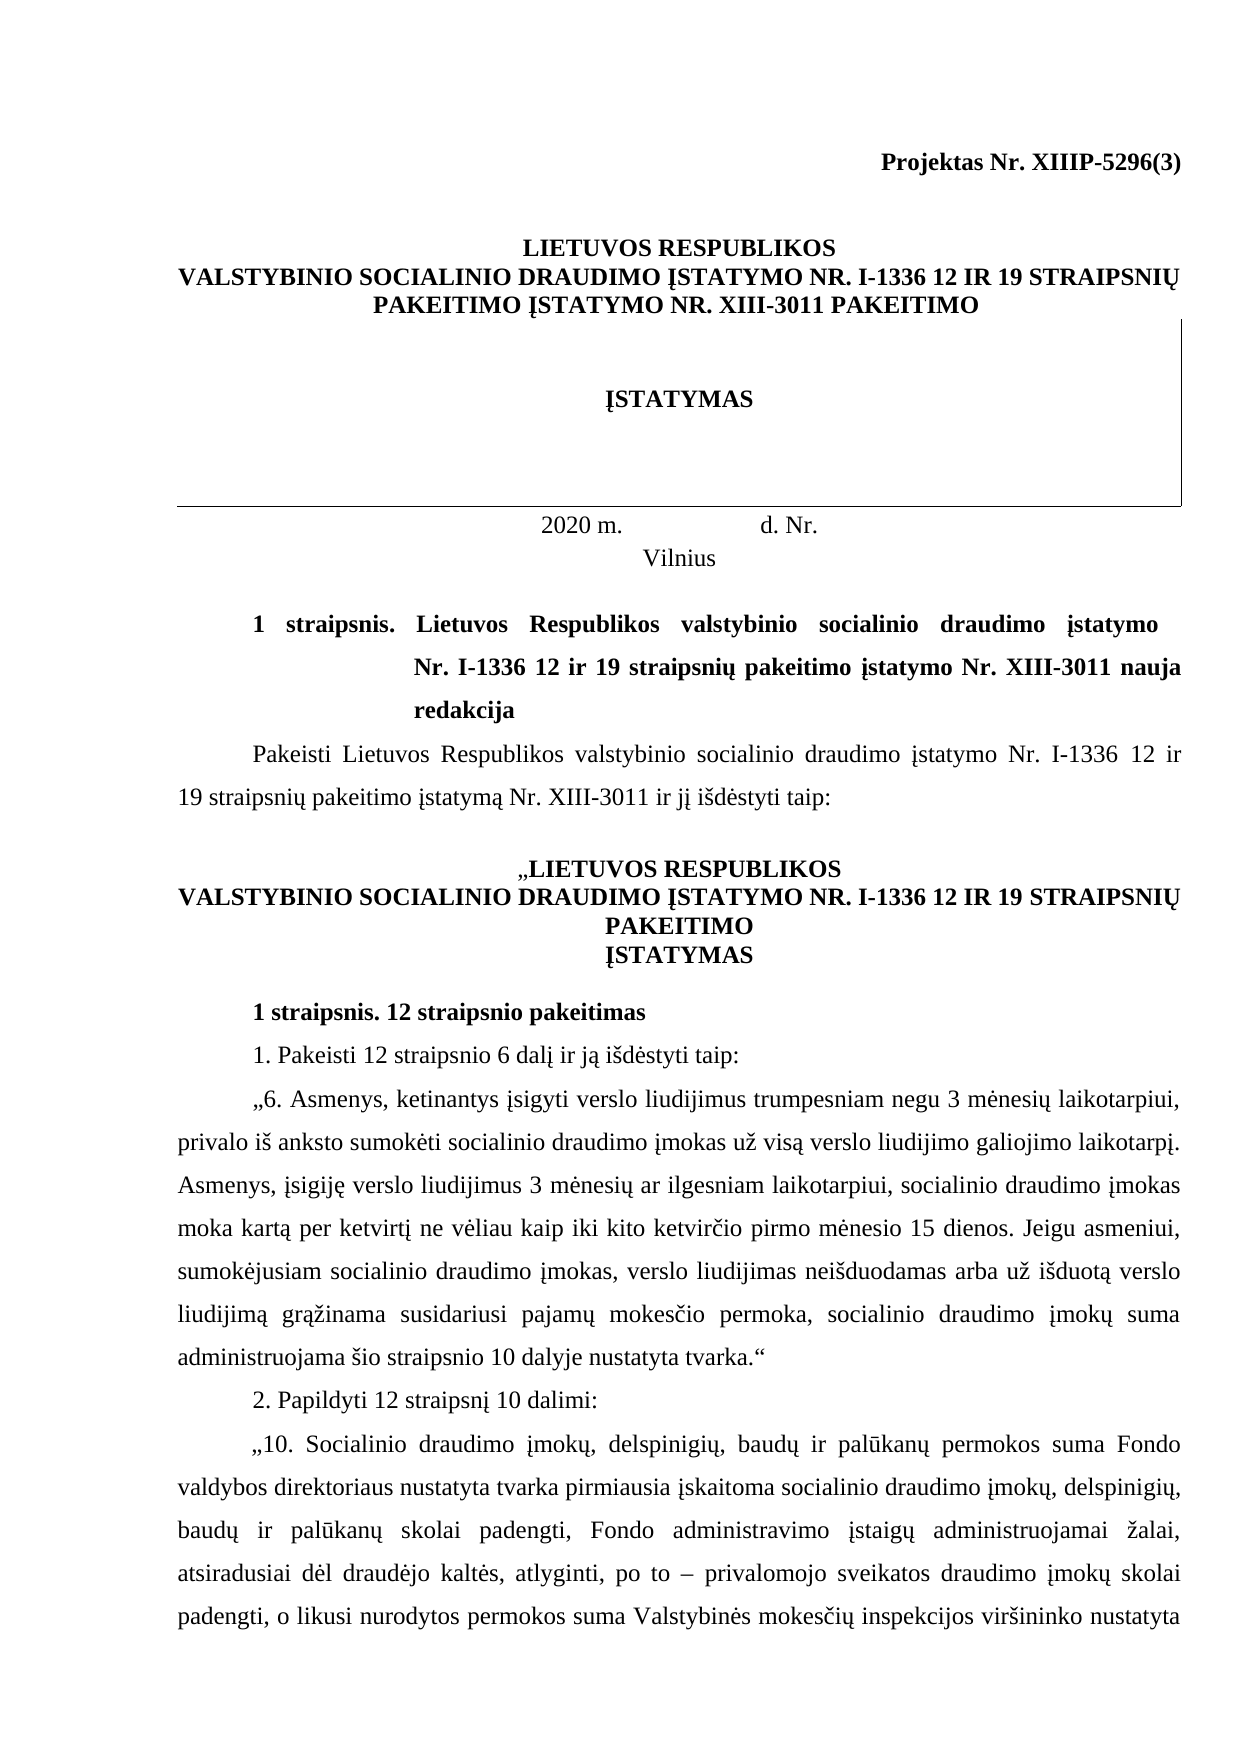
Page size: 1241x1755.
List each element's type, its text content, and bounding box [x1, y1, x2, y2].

text ĮSTATYMAS [177, 940, 1181, 969]
text 1 straipsnis. 12 straipsnio pakeitimas [177, 997, 1181, 1026]
text LIETUVOS RESPUBLIKOS VALSTYBINIO SOCIALINIO DRAUDIMO ĮSTATYMO NR. I-1336 12 ir 19 strAIPSNIŲ PAKEITIMO ĮSTATYMO Nr. XIII-3011 pakeitimo [177, 233, 1181, 319]
text 1 straipsnis. Lietuvos Respublikos valstybinio socialinio draudimo įstatymo Nr. I-1336 12 ir 19 straipsnių pakeitimo įstatymo Nr. XIII-3011 nauja redakcija [252, 609, 1181, 724]
text ĮSTATYMAS [177, 319, 1181, 413]
text „10. Socialinio draudimo įmokų, delspinigių, baudų ir palūkanų permokos suma Fondo valdybos direktoriaus nustatyta tvarka pirmiausia įskaitoma socialinio draudimo įmokų, delspinigių, baudų ir palūkanų skolai padengti, Fondo administravimo įstaigų administruojamai žalai, atsiradusiai dėl draudėjo kaltės, atlyginti, po to – privalomojo sveikatos draudimo įmokų skolai padengti, o likusi nurodytos permokos suma Valstybinės mokesčių inspekcijos viršininko nustatyta [177, 1429, 1181, 1630]
text Pakeisti Lietuvos Respublikos valstybinio socialinio draudimo įstatymo Nr. I-1336 12 ir 19 straipsnių pakeitimo įstatymą Nr. XIII-3011 ir jį išdėstyti taip: [177, 739, 1181, 811]
text 2020 m. d. Nr. [177, 510, 1181, 539]
text 2. Papildyti 12 straipsnį 10 dalimi: [177, 1386, 1181, 1414]
text „6. Asmenys, ketinantys įsigyti verslo liudijimus trumpesniam negu 3 mėnesių laikotarpiui, privalo iš anksto sumokėti socialinio draudimo įmokas už visą verslo liudijimo galiojimo laikotarpį. Asmenys, įsigiję verslo liudijimus 3 mėnesių ar ilgesniam laikotarpiui, socialinio draudimo įmokas moka kartą per ketvirtį ne vėliau kaip iki kito ketvirčio pirmo mėnesio 15 dienos. Jeigu asmeniui, sumokėjusiam socialinio draudimo įmokas, verslo liudijimas neišduodamas arba už išduotą verslo liudijimą grąžinama susidariusi pajamų mokesčio permoka, socialinio draudimo įmokų suma administruojama šio straipsnio 10 dalyje nustatyta tvarka.“ [177, 1084, 1181, 1371]
text Projektas Nr. XIIIP-5296(3) [177, 147, 1181, 176]
text VALSTYBINIO SOCIALINIO DRAUDIMO ĮSTATYMO NR. I-1336 12 IR 19 STRAIPSNIŲ PAKEITIMO [177, 882, 1181, 940]
text Vilnius [177, 543, 1181, 572]
text 1. Pakeisti 12 straipsnio 6 dalį ir ją išdėstyti taip: [177, 1041, 1181, 1069]
text „LIETUVOS RESPUBLIKOS [177, 854, 1181, 882]
